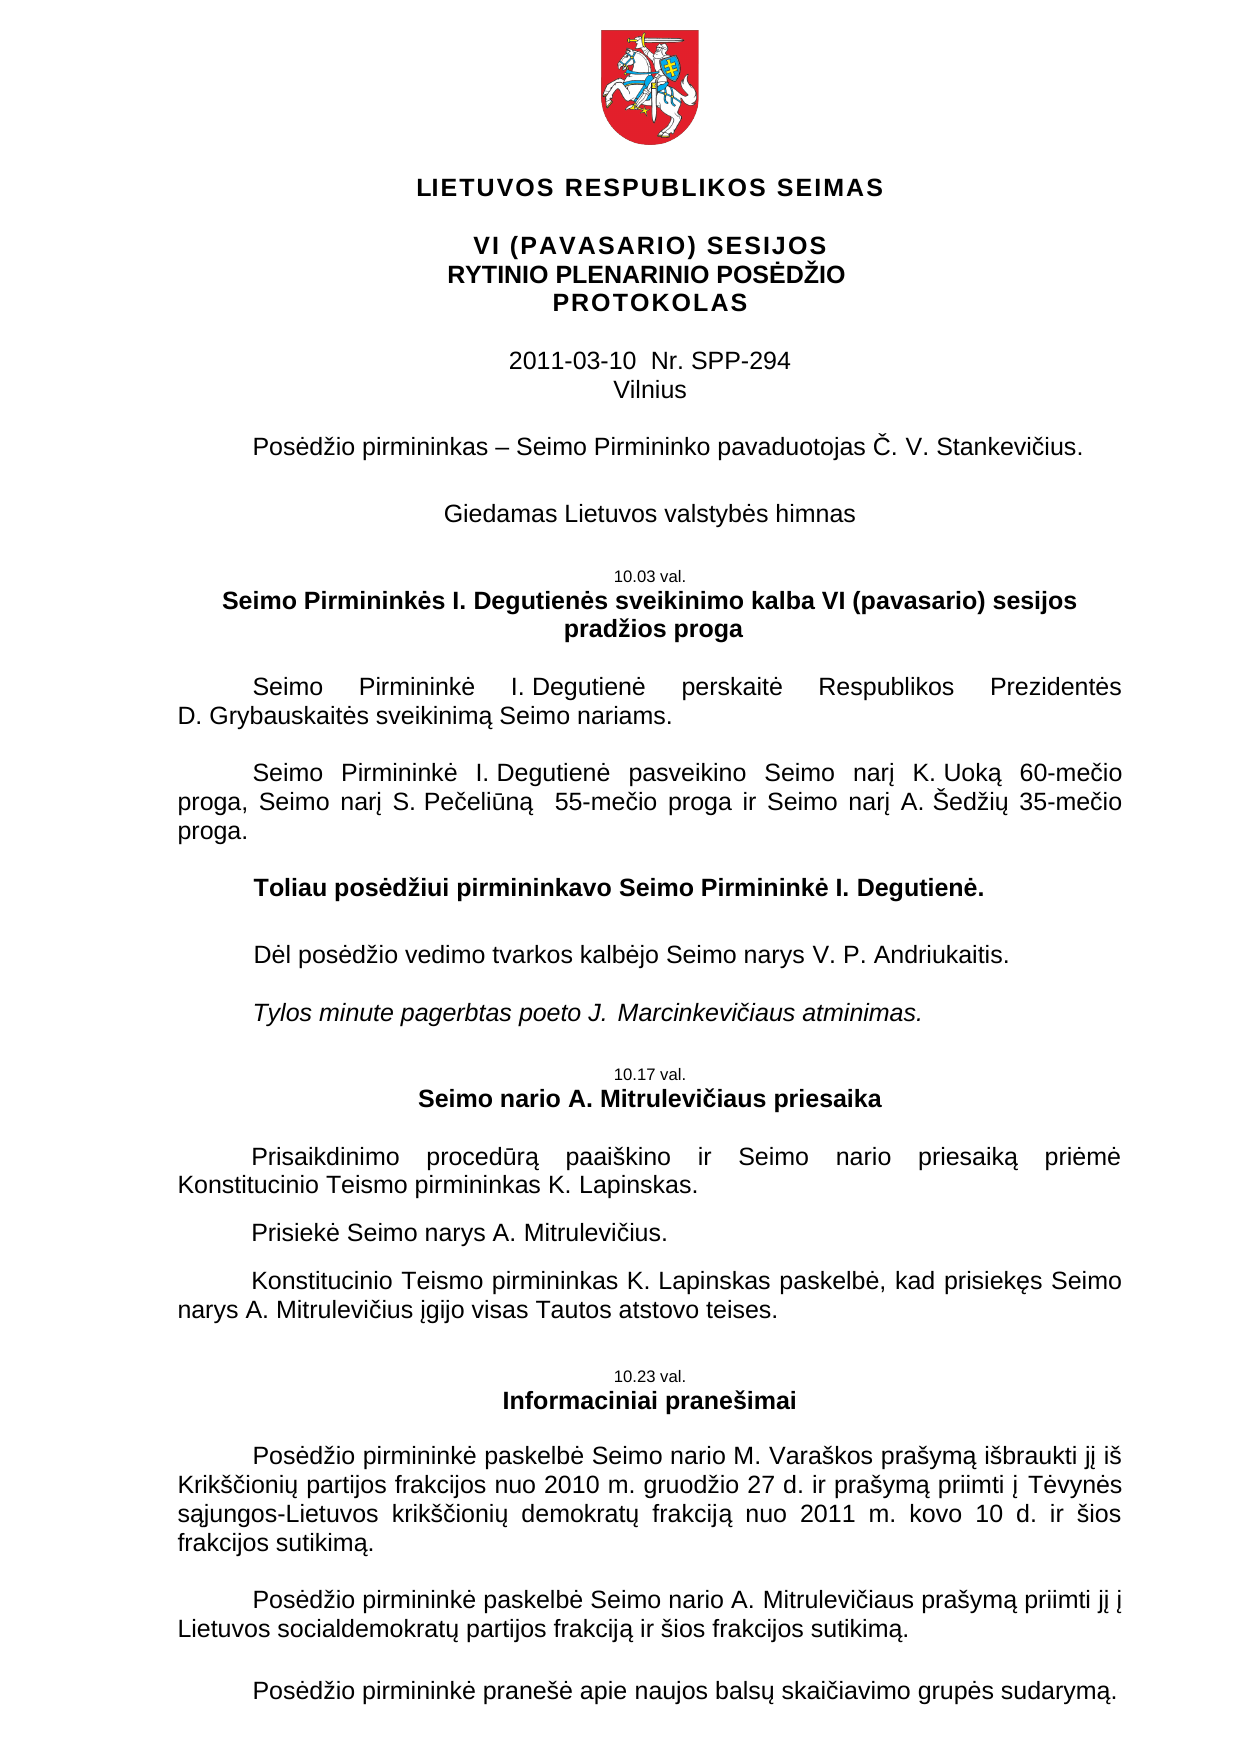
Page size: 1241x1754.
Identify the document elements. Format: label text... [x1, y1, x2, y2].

text 10.03 val. [177, 567, 1122, 586]
text VI (PAVASARIO) SESIJOS [177, 231, 1122, 260]
text 10.23 val. [177, 1367, 1122, 1386]
text Giedamas Lietuvos valstybės himnas [177, 499, 1122, 528]
text PROTOKOLAS [177, 288, 1122, 317]
text Dėl posėdžio vedimo tvarkos kalbėjo Seimo narys V. P. Andriukaitis. [177, 940, 1122, 969]
text Seimo Pirmininkė I. Degutienė perskaitė Respublikos Prezidentės D. Grybauskaitės sveikinimą Seimo nariams. [177, 672, 1122, 729]
text Posėdžio pirmininkas – Seimo Pirmininko pavaduotojas Č. V. Stankevičius. [177, 432, 1122, 461]
text 10.17 val. [177, 1065, 1122, 1084]
text Seimo Pirmininkė I. Degutienė pasveikino Seimo narį K. Uoką 60-mečio proga, Seimo narį S. Pečeliūną 55-mečio proga ir Seimo narį A. Šedžių 35-mečio proga. [177, 758, 1122, 844]
text pradžios proga [177, 614, 1122, 643]
text Tylos minute pagerbtas poeto J. Marcinkevičiaus atminimas. [177, 998, 1122, 1027]
text Prisiekė Seimo narys A. Mitrulevičius. [177, 1218, 1122, 1247]
text Vilnius [177, 375, 1122, 403]
subtitle RYTINIO PLENARINIO POSĖDŽIO [177, 260, 1122, 288]
text Seimo Pirmininkės I. Degutienės sveikinimo kalba VI (pavasario) sesijos [177, 586, 1122, 614]
text 2011-03-10 Nr. SPP-294 [177, 346, 1122, 375]
subtitle Informaciniai pranešimai [177, 1386, 1122, 1415]
text LIETUVOS RESPUBLIKOS SEIMAS [177, 173, 1122, 202]
text Posėdžio pirmininkė paskelbė Seimo nario M. Varaškos prašymą išbraukti jį iš Krikščionių partijos frakcijos nuo 2010 m. gruodžio 27 d. ir prašymą priimti į Tėvynės sąjungos-Lietuvos krikščionių demokratų frakciją nuo 2011 m. kovo 10 d. ir šios frakcijos sutikimą. [177, 1441, 1122, 1556]
subtitle Seimo nario A. Mitrulevičiaus priesaika [177, 1084, 1122, 1113]
text Posėdžio pirmininkė pranešė apie naujos balsų skaičiavimo grupės sudarymą. [177, 1676, 1122, 1705]
text Prisaikdinimo procedūrą paaiškino ir Seimo nario priesaiką priėmė Konstitucinio Teismo pirmininkas K. Lapinskas. [177, 1142, 1122, 1199]
text Konstitucinio Teismo pirmininkas K. Lapinskas paskelbė, kad prisiekęs Seimo narys A. Mitrulevičius įgijo visas Tautos atstovo teises. [177, 1266, 1122, 1324]
text Toliau posėdžiui pirmininkavo Seimo Pirmininkė I. Degutienė. [177, 873, 1122, 902]
text Posėdžio pirmininkė paskelbė Seimo nario A. Mitrulevičiaus prašymą priimti jį į Lietuvos socialdemokratų partijos frakciją ir šios frakcijos sutikimą. [177, 1585, 1122, 1642]
